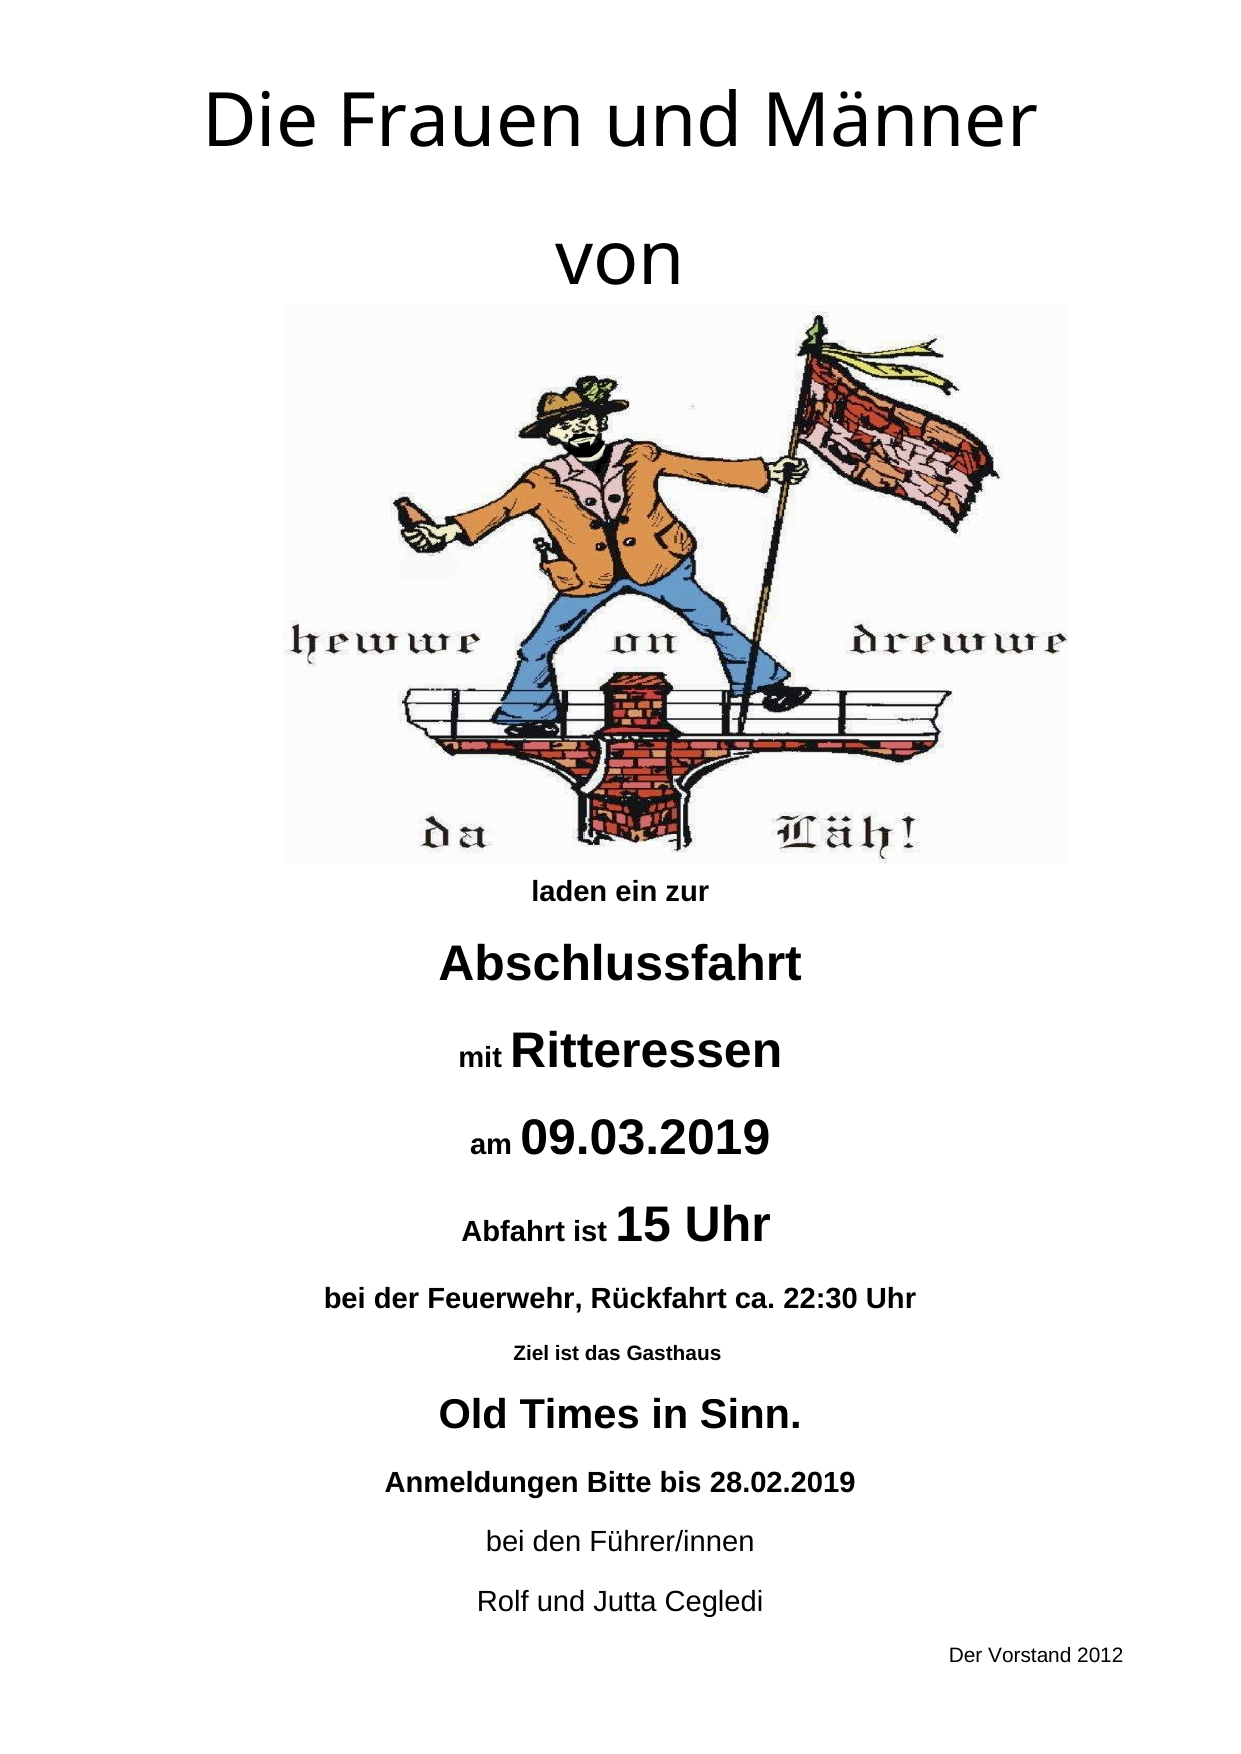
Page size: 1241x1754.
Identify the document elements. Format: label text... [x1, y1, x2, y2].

picture [283, 305, 1068, 864]
text on [1068, 391, 1181, 415]
text am 09.03.2019 [59, 1107, 1181, 1165]
text von [59, 204, 1181, 307]
text laden ein zur [59, 874, 1181, 908]
text bei den Führer/innen [59, 1524, 1181, 1558]
text on [59, 391, 283, 415]
text Ziel ist das Gasthaus [59, 1341, 1181, 1364]
text Abfahrt ist 15 Uhr [59, 1194, 1181, 1252]
text Rolf und Jutta Cegledi [59, 1584, 1181, 1617]
text Der Vorstand 2012 [59, 1643, 1181, 1667]
text Anmeldungen Bitte bis 28.02.2019 [59, 1465, 1181, 1498]
text bei der Feuerwehr, Rückfahrt ca. 22:30 Uhr [59, 1281, 1181, 1315]
text Abschlussfahrt [59, 934, 1181, 991]
text mit Ritteressen [59, 1021, 1181, 1078]
text Old Times in Sinn. [59, 1389, 1181, 1437]
text Die Frauen und Männer [59, 66, 1181, 168]
